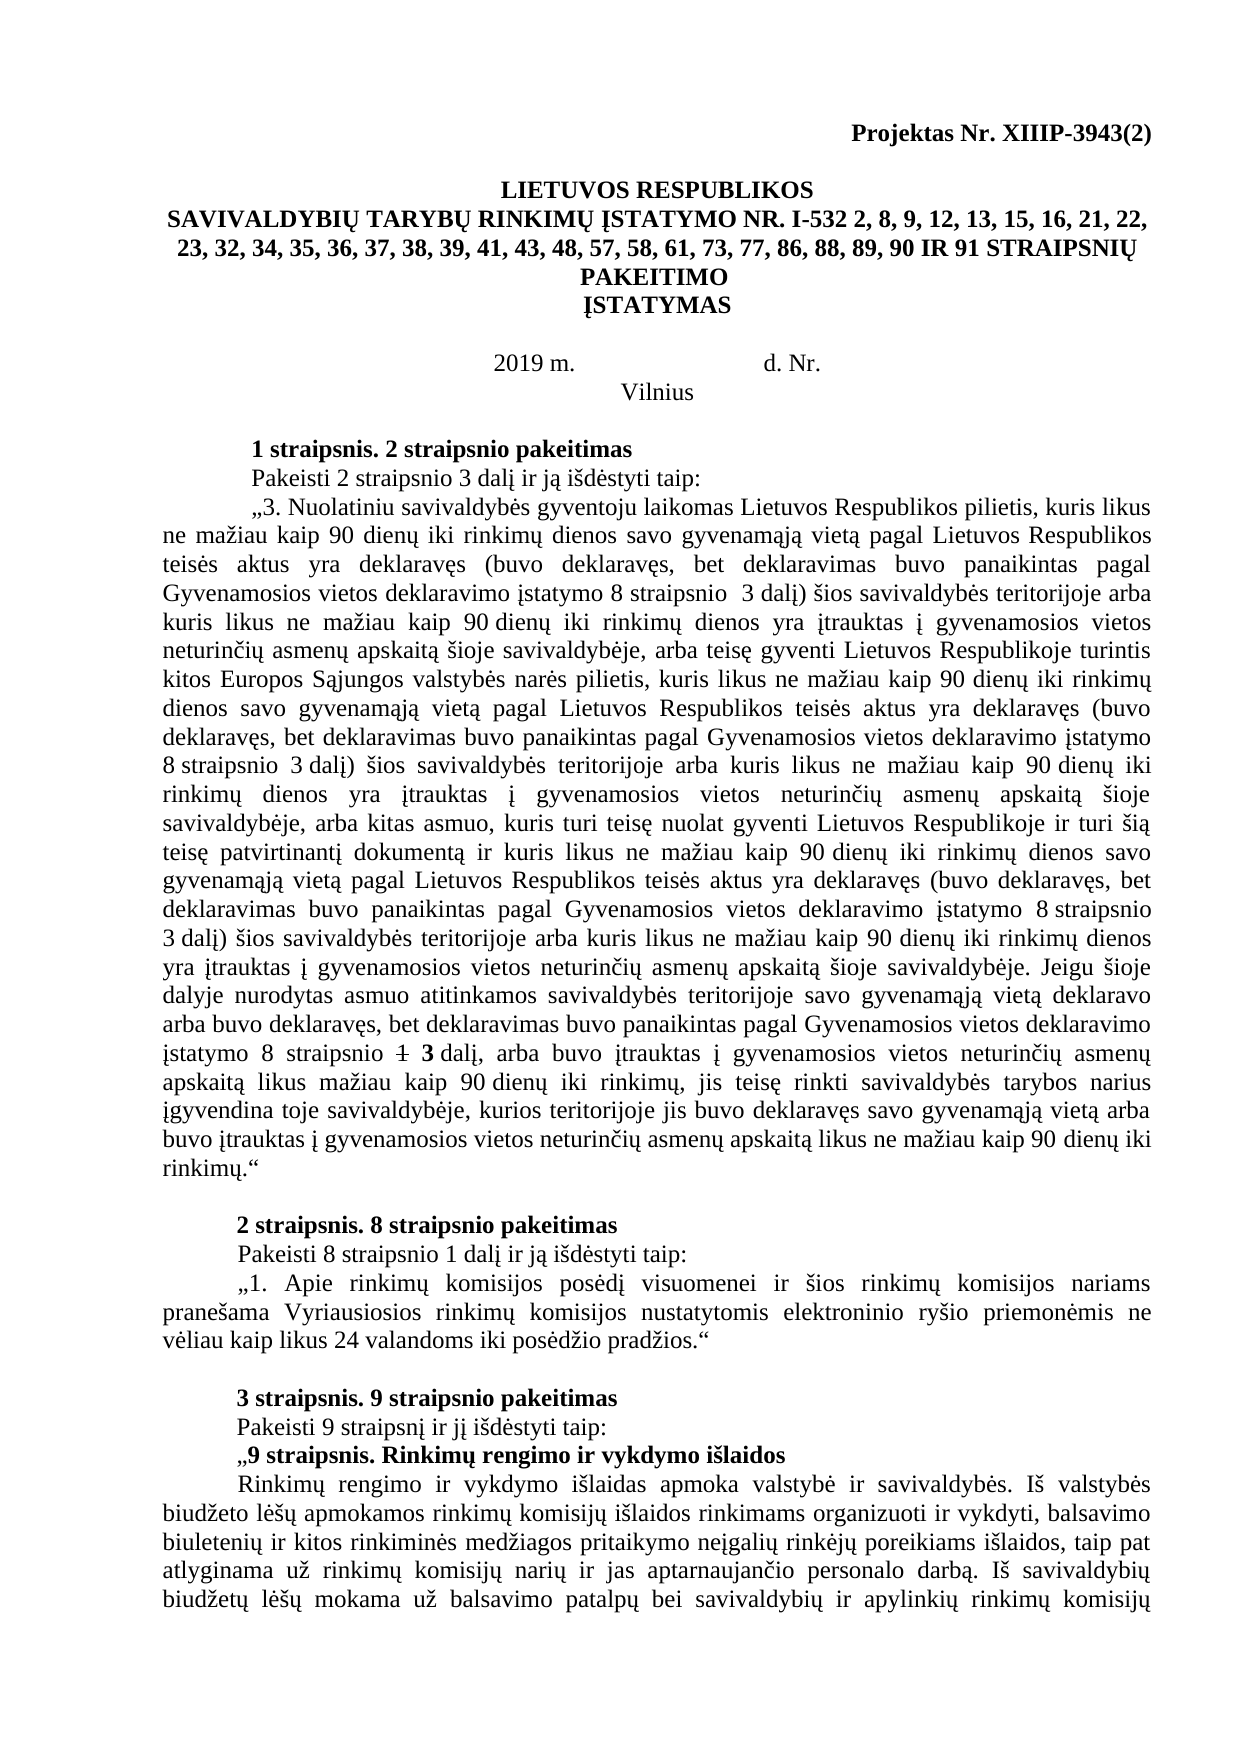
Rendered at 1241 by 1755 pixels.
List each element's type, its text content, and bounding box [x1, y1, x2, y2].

text Vilnius [162, 377, 1152, 406]
text Pakeisti 2 straipsnio 3 dalį ir ją išdėstyti taip: [162, 463, 1152, 492]
text 2 straipsnis. 8 straipsnio pakeitimas [162, 1211, 1152, 1239]
text 1 straipsnis. 2 straipsnio pakeitimas [162, 434, 1152, 463]
text Rinkimų rengimo ir vykdymo išlaidas apmoka valstybė ir savivaldybės. Iš valstybės biudžeto lėšų apmokamos rinkimų komisijų išlaidos rinkimams organizuoti ir vykdyti, balsavimo biuletenių ir kitos rinkiminės medžiagos pritaikymo neįgalių rinkėjų poreikiams išlaidos, taip pat atlyginama už rinkimų komisijų narių ir jas aptarnaujančio personalo darbą. Iš savivaldybių biudžetų lėšų mokama už balsavimo patalpų bei savivaldybių ir apylinkių rinkimų komisijų [162, 1469, 1152, 1613]
text „9 straipsnis. Rinkimų rengimo ir vykdymo išlaidos [162, 1441, 1152, 1469]
text Pakeisti 9 straipsnį ir jį išdėstyti taip: [162, 1412, 1152, 1441]
text Pakeisti 8 straipsnio 1 dalį ir ją išdėstyti taip: [162, 1239, 1152, 1268]
text SAVIVALDYBIŲ TARYBŲ rinkimų ĮSTATYMO NR. I-532 2, 8, 9, 12, 13, 15, 16, 21, 22, 23, 32, 34, 35, 36, 37, 38, 39, 41, 43, 48, 57, 58, 61, 73, 77, 86, 88, 89, 90 IR 91 straipsnių pakeitimo [162, 204, 1152, 291]
text „3. Nuolatiniu savivaldybės gyventoju laikomas Lietuvos Respublikos pilietis, kuris likus ne mažiau kaip 90 dienų iki rinkimų dienos savo gyvenamąją vietą pagal Lietuvos Respublikos teisės aktus yra deklaravęs (buvo deklaravęs, bet deklaravimas buvo panaikintas pagal Gyvenamosios vietos deklaravimo įstatymo 8 straipsnio 3 dalį) šios savivaldybės teritorijoje arba kuris likus ne mažiau kaip 90 dienų iki rinkimų dienos yra įtrauktas į gyvenamosios vietos neturinčių asmenų apskaitą šioje savivaldybėje, arba teisę gyventi Lietuvos Respublikoje turintis kitos Europos Sąjungos valstybės narės pilietis, kuris likus ne mažiau kaip 90 dienų iki rinkimų dienos savo gyvenamąją vietą pagal Lietuvos Respublikos teisės aktus yra deklaravęs (buvo deklaravęs, bet deklaravimas buvo panaikintas pagal Gyvenamosios vietos deklaravimo įstatymo 8 straipsnio 3 dalį) šios savivaldybės teritorijoje arba kuris likus ne mažiau kaip 90 dienų iki rinkimų dienos yra įtrauktas į gyvenamosios vietos neturinčių asmenų apskaitą šioje savivaldybėje, arba kitas asmuo, kuris turi teisę nuolat gyventi Lietuvos Respublikoje ir turi šią teisę patvirtinantį dokumentą ir kuris likus ne mažiau kaip 90 dienų iki rinkimų dienos savo gyvenamąją vietą pagal Lietuvos Respublikos teisės aktus yra deklaravęs (buvo deklaravęs, bet deklaravimas buvo panaikintas pagal Gyvenamosios vietos deklaravimo įstatymo 8 straipsnio 3 dalį) šios savivaldybės teritorijoje arba kuris likus ne mažiau kaip 90 dienų iki rinkimų dienos yra įtrauktas į gyvenamosios vietos neturinčių asmenų apskaitą šioje savivaldybėje. Jeigu šioje dalyje nurodytas asmuo atitinkamos savivaldybės teritorijoje savo gyvenamąją vietą deklaravo arba buvo deklaravęs, bet deklaravimas buvo panaikintas pagal Gyvenamosios vietos deklaravimo įstatymo 8 straipsnio 1 3 dalį, arba buvo įtrauktas į gyvenamosios vietos neturinčių asmenų apskaitą likus mažiau kaip 90 dienų iki rinkimų, jis teisę rinkti savivaldybės tarybos narius įgyvendina toje savivaldybėje, kurios teritorijoje jis buvo deklaravęs savo gyvenamąją vietą arba buvo įtrauktas į gyvenamosios vietos neturinčių asmenų apskaitą likus ne mažiau kaip 90 dienų iki rinkimų.“ [162, 492, 1152, 1182]
text 2019 m. d. Nr. [162, 348, 1152, 377]
text Projektas Nr. XIIIP-3943(2) [162, 118, 1152, 147]
text „1. Apie rinkimų komisijos posėdį visuomenei ir šios rinkimų komisijos nariams pranešama Vyriausiosios rinkimų komisijos nustatytomis elektroninio ryšio priemonėmis ne vėliau kaip likus 24 valandoms iki posėdžio pradžios.“ [162, 1268, 1152, 1354]
text LIETUVOS RESPUBLIKOS [162, 176, 1152, 204]
text ĮSTATYMAS [162, 291, 1152, 319]
text 3 straipsnis. 9 straipsnio pakeitimas [162, 1383, 1152, 1412]
